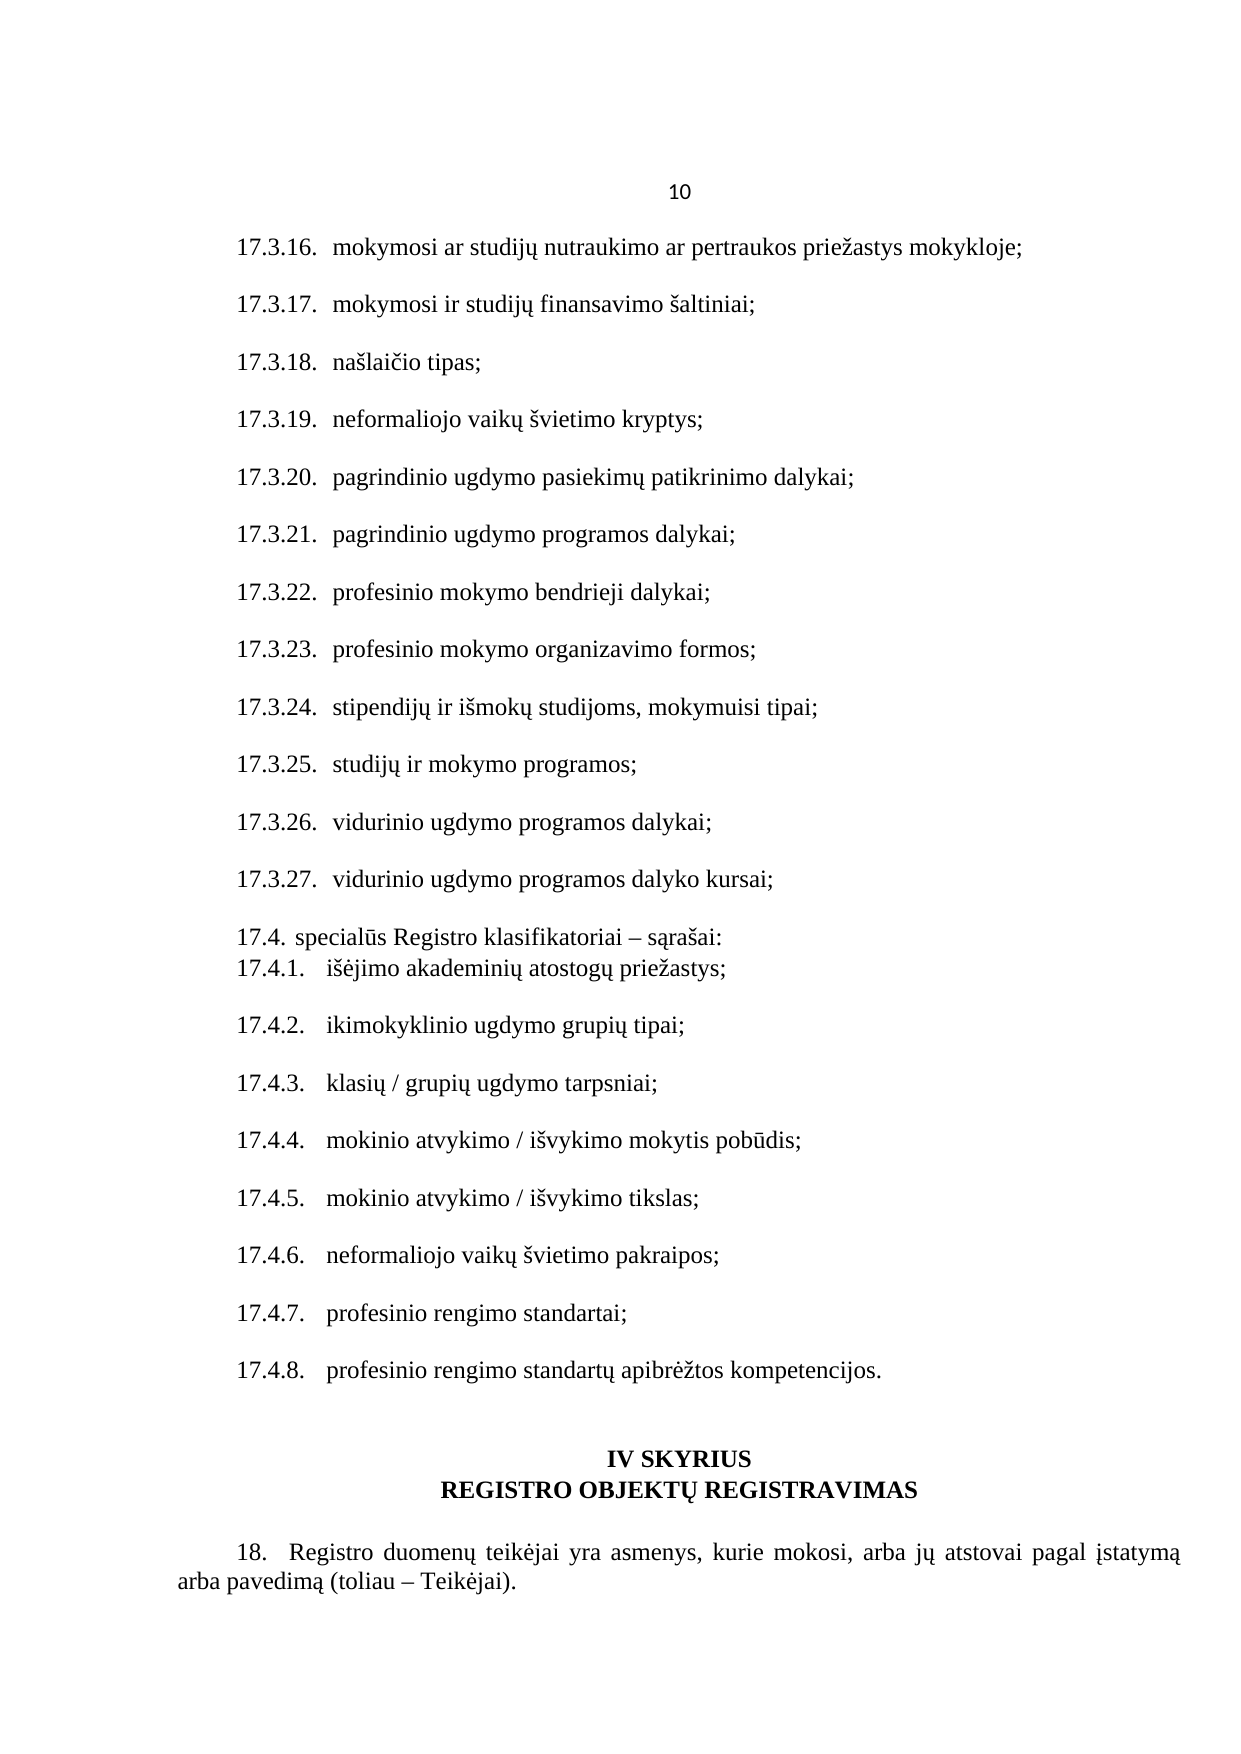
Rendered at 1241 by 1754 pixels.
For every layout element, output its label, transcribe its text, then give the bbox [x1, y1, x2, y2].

text 17.3.19. neformaliojo vaikų švietimo kryptys; [177, 404, 1181, 433]
text 17.3.26. vidurinio ugdymo programos dalykai; [177, 807, 1181, 835]
text 17.3.17. mokymosi ir studijų finansavimo šaltiniai; [177, 289, 1181, 318]
text 17.3.23. profesinio mokymo organizavimo formos; [177, 634, 1181, 663]
text 17.3.21. pagrindinio ugdymo programos dalykai; [177, 519, 1181, 548]
text 17.3.27. vidurinio ugdymo programos dalyko kursai; [177, 864, 1181, 893]
text 17.3.22. profesinio mokymo bendrieji dalykai; [177, 577, 1181, 605]
text 17.4.7. profesinio rengimo standartai; [177, 1298, 1181, 1326]
text 17.4. specialūs Registro klasifikatoriai – sąrašai: [177, 922, 1181, 950]
text 17.3.18. našlaičio tipas; [177, 347, 1181, 375]
text 17.4.4. mokinio atvykimo / išvykimo mokytis pobūdis; [177, 1125, 1181, 1154]
text 17.4.3. klasių / grupių ugdymo tarpsniai; [177, 1068, 1181, 1096]
text 17.3.20. pagrindinio ugdymo pasiekimų patikrinimo dalykai; [177, 462, 1181, 490]
text 18. Registro duomenų teikėjai yra asmenys, kurie mokosi, arba jų atstovai pagal įstatymą arba pavedimą (toliau – Teikėjai). [177, 1537, 1181, 1595]
text IV SKYRIUS [177, 1444, 1181, 1473]
text 17.4.6. neformaliojo vaikų švietimo pakraipos; [177, 1240, 1181, 1269]
text 17.4.2. ikimokyklinio ugdymo grupių tipai; [177, 1010, 1181, 1039]
text 17.3.25. studijų ir mokymo programos; [177, 749, 1181, 778]
text 17.4.5. mokinio atvykimo / išvykimo tikslas; [177, 1183, 1181, 1211]
text 17.3.16. mokymosi ar studijų nutraukimo ar pertraukos priežastys mokykloje; [177, 232, 1181, 260]
text 17.4.8. profesinio rengimo standartų apibrėžtos kompetencijos. [177, 1355, 1181, 1384]
text 17.4.1. išėjimo akademinių atostogų priežastys; [177, 953, 1181, 981]
text 17.3.24. stipendijų ir išmokų studijoms, mokymuisi tipai; [177, 692, 1181, 720]
text REGISTRO OBJEKTŲ REGISTRAVIMAS [177, 1475, 1181, 1504]
